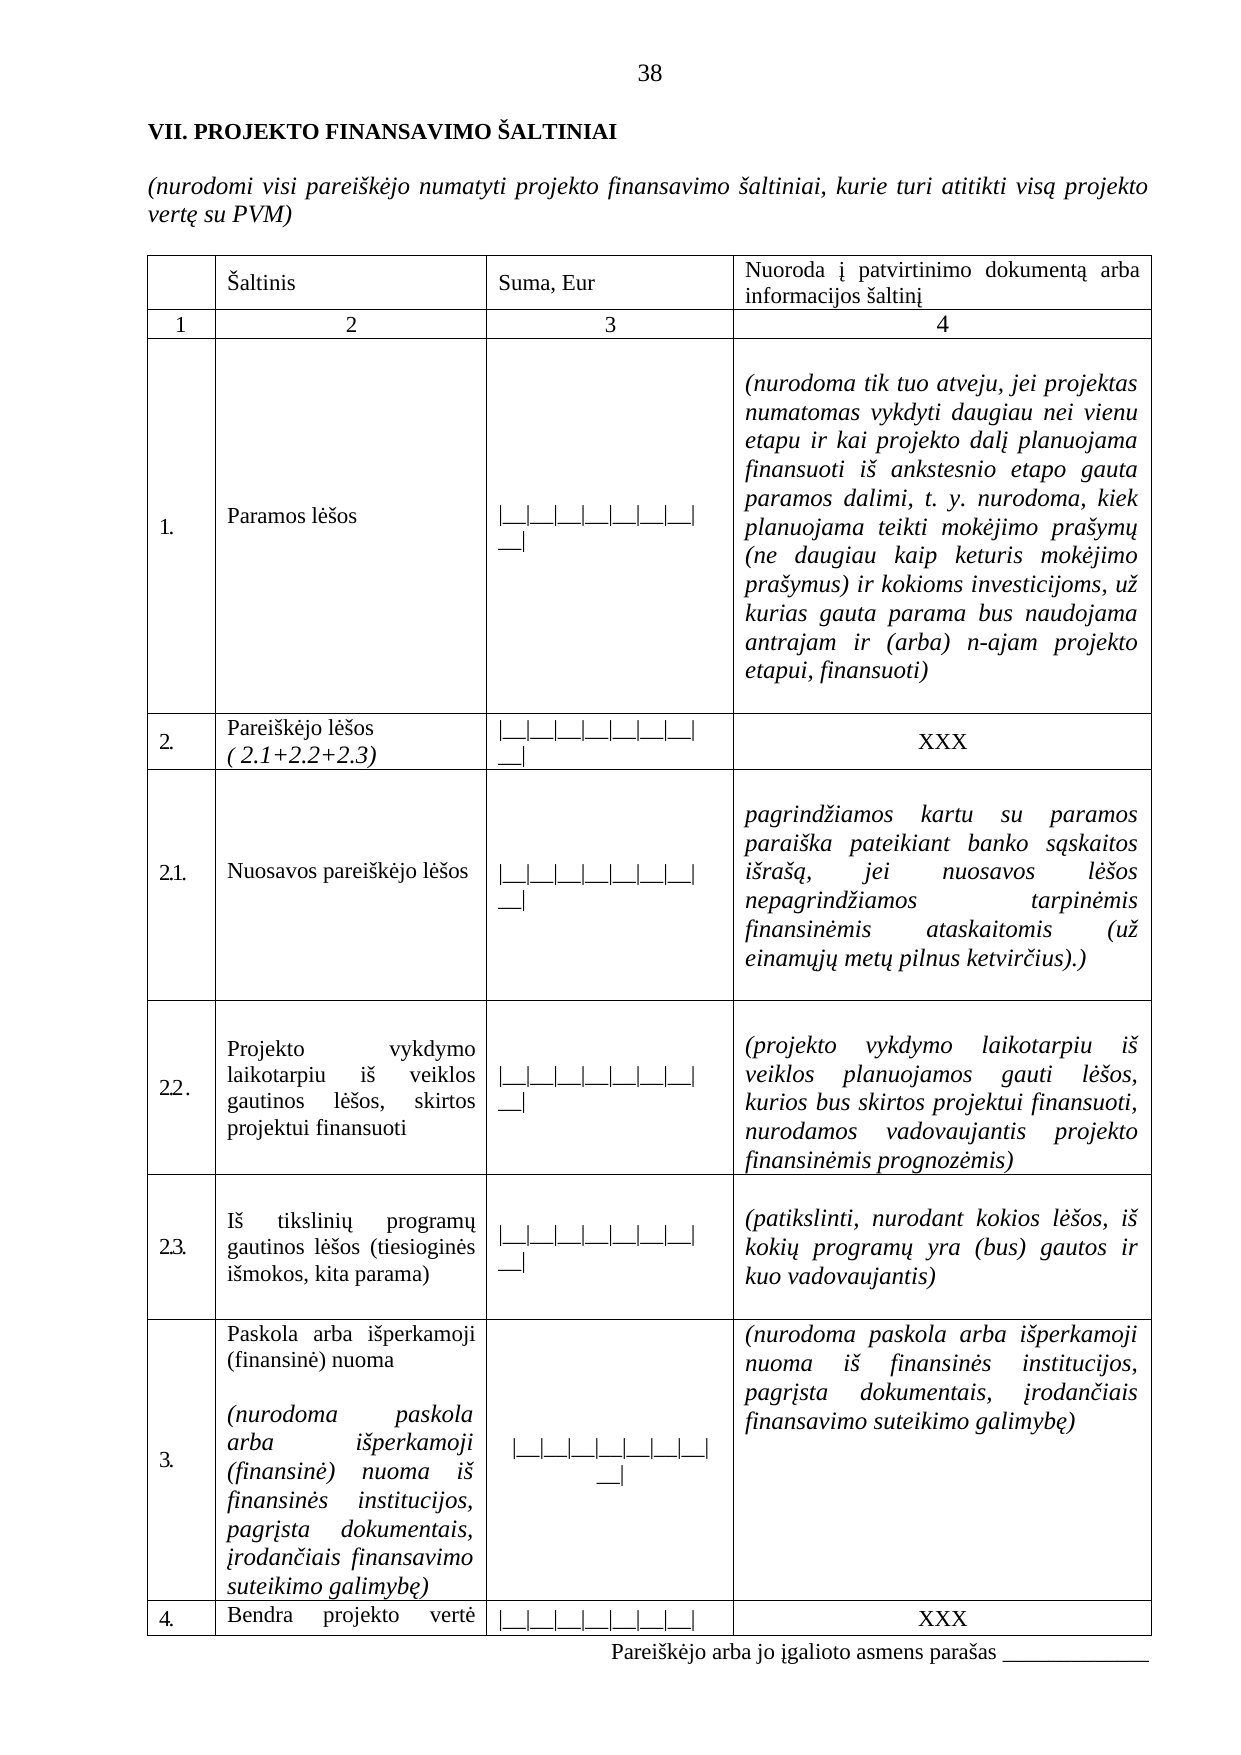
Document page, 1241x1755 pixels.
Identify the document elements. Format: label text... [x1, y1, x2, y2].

table_cell Nuosavos pareiškėjo lėšos [216, 770, 486, 1000]
table_cell |__|__|__|__|__|__|__|__| [487, 1001, 733, 1174]
table_cell 2.2 . [148, 1001, 215, 1174]
table_cell Iš tikslinių programų gautinos lėšos (tiesioginės išmokos, kita parama) [216, 1175, 486, 1318]
text (nurodomi visi pareiškėjo numatyti projekto finansavimo šaltiniai, kurie turi atitikti visą projekto vertę su PVM) [148, 171, 1152, 228]
table_cell 4. [148, 1601, 215, 1635]
table_cell 1 [148, 310, 215, 338]
table_cell (nurodoma paskola arba išperkamoji nuoma iš finansinės institucijos, pagrįsta dokumentais, įrodančiais finansavimo suteikimo galimybę) [734, 1320, 1151, 1600]
table_header [148, 256, 215, 308]
table_cell 2 [216, 310, 486, 338]
table_cell |__|__|__|__|__|__|__|__| [487, 1175, 733, 1318]
table_cell 2.3. [148, 1175, 215, 1318]
table_cell Projekto vykdymo laikotarpiu iš veiklos gautinos lėšos, skirtos projektui finansuoti [216, 1001, 486, 1174]
table_cell Bendra projekto vertė [216, 1601, 486, 1635]
table_cell |__|__|__|__|__|__|__|__| [487, 339, 733, 713]
table_cell 3 [487, 310, 733, 338]
table_cell XXX [734, 1601, 1151, 1635]
table_cell (patikslinti, nurodant kokios lėšos, iš kokių programų yra (bus) gautos ir kuo vadovaujantis) [734, 1175, 1151, 1318]
text VII. Projekto FINANSAVIMO ŠALTINIAI [148, 118, 1152, 144]
table_header Suma, Eur [487, 256, 733, 308]
table_cell Paramos lėšos [216, 339, 486, 713]
table_cell (projekto vykdymo laikotarpiu iš veiklos planuojamos gauti lėšos, kurios bus skirtos projektui finansuoti, nurodamos vadovaujantis projekto finansinėmis prognozėmis) [734, 1001, 1151, 1174]
table_cell Paskola arba išperkamoji (finansinė) nuoma (nurodoma paskola arba išperkamoji (finansinė) nuoma iš finansinės institucijos, pagrįsta dokumentais, įrodančiais finansavimo suteikimo galimybę) [216, 1320, 486, 1600]
table_header Nuoroda į patvirtinimo dokumentą arba informacijos šaltinį [734, 256, 1151, 308]
table_cell XXX [734, 714, 1151, 769]
table_cell 2.1. [148, 770, 215, 1000]
table_cell pagrindžiamos kartu su paramos paraiška pateikiant banko sąskaitos išrašą, jei nuosavos lėšos nepagrindžiamos tarpinėmis finansinėmis ataskaitomis (už einamųjų metų pilnus ketvirčius).) [734, 770, 1151, 1000]
table_cell |__|__|__|__|__|__|__| [487, 1601, 733, 1635]
table_cell 1. [148, 339, 215, 713]
table_cell |__|__|__|__|__|__|__|__| [487, 770, 733, 1000]
table_cell 4 [734, 310, 1151, 338]
table_header Šaltinis [216, 256, 486, 308]
table_cell Pareiškėjo lėšos ( 2.1+2.2+2.3) [216, 714, 486, 769]
table_cell 2. [148, 714, 215, 769]
table_cell |__|__|__|__|__|__|__|__| [487, 1320, 733, 1600]
table_cell (nurodoma tik tuo atveju, jei projektas numatomas vykdyti daugiau nei vienu etapu ir kai projekto dalį planuojama finansuoti iš ankstesnio etapo gauta paramos dalimi, t. y. nurodoma, kiek planuojama teikti mokėjimo prašymų (ne daugiau kaip keturis mokėjimo prašymus) ir kokioms investicijoms, už kurias gauta parama bus naudojama antrajam ir (arba) n-ajam projekto etapui, finansuoti) [734, 339, 1151, 713]
table_cell |__|__|__|__|__|__|__|__| [487, 714, 733, 769]
table_cell 3. [148, 1320, 215, 1600]
